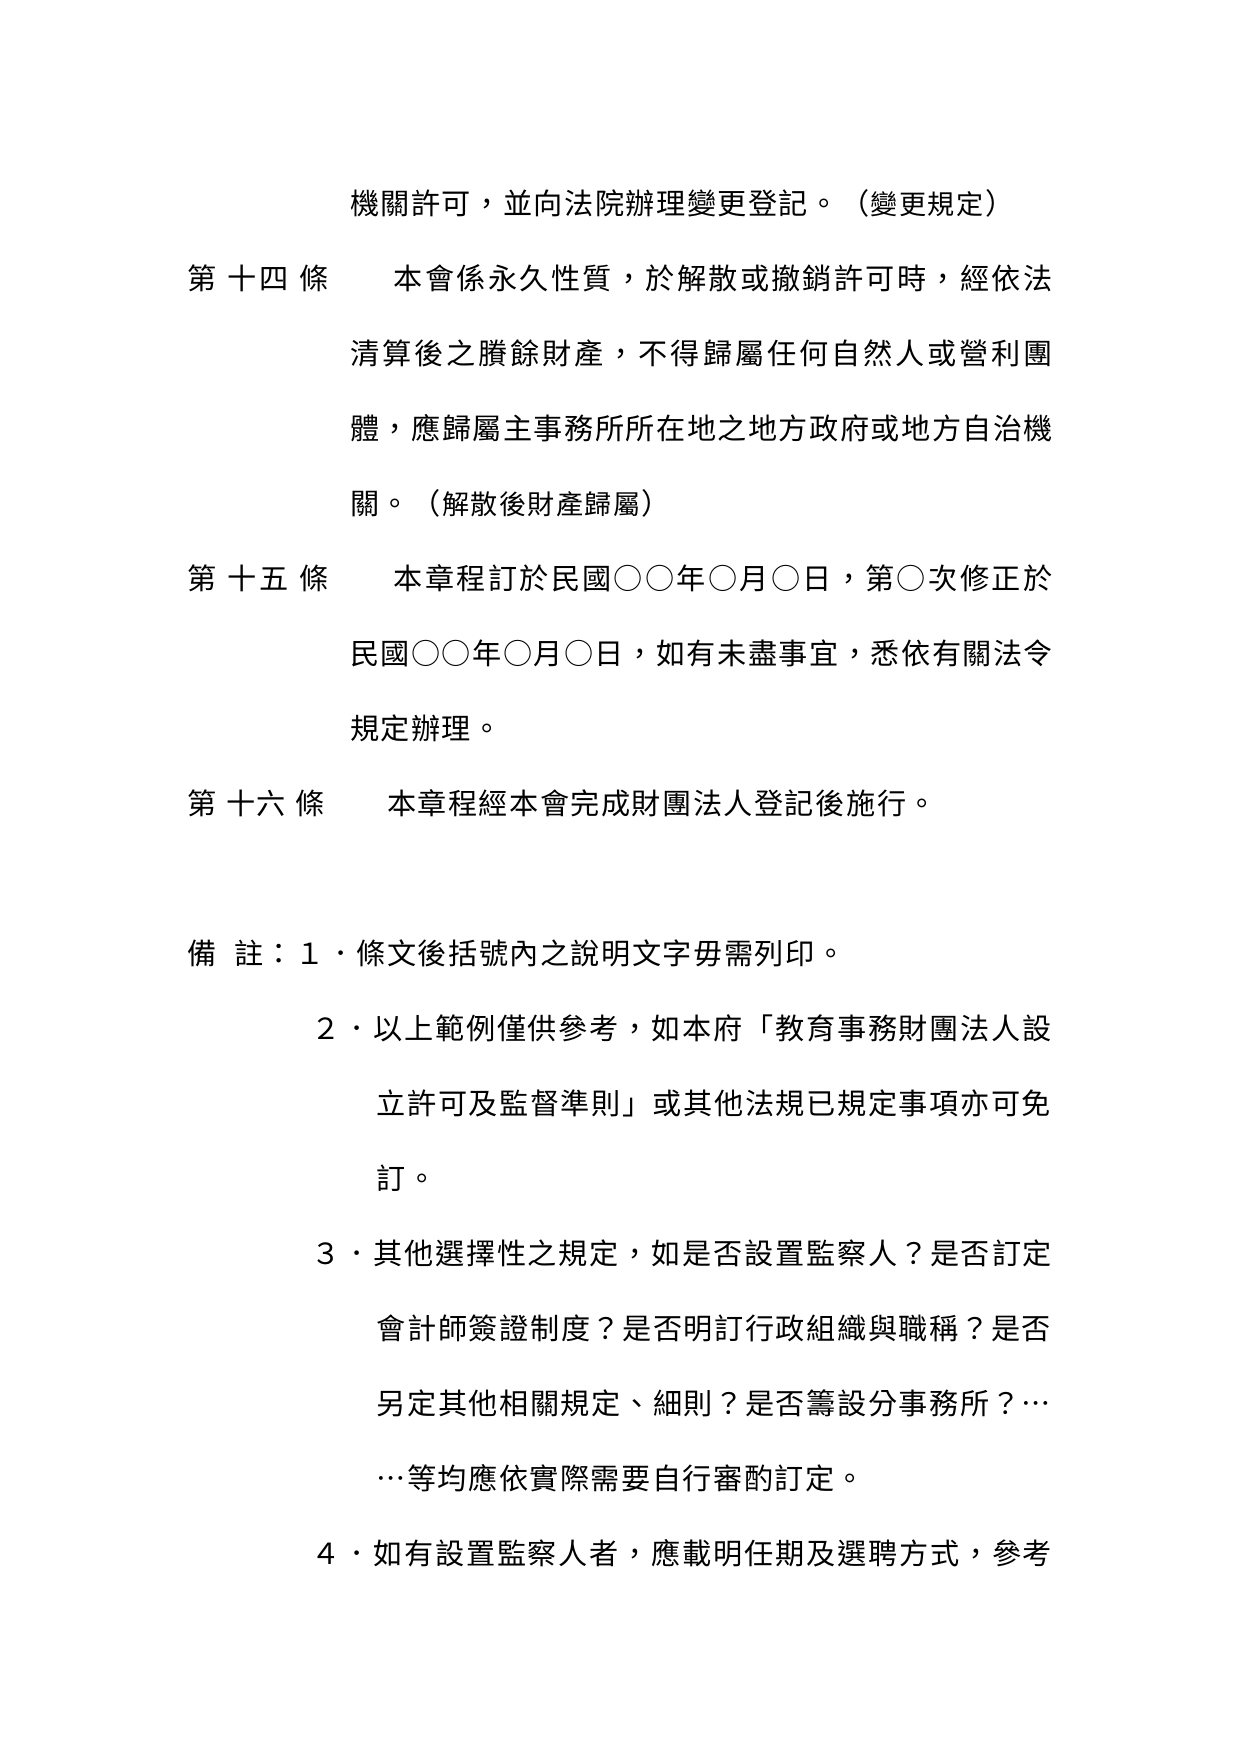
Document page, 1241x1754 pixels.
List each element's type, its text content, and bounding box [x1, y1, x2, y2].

text 第 十六 條 本章程經本會完成財團法人登記後施行。 [187, 764, 1053, 839]
text ２．以上範例僅供參考，如本府「教育事務財團法人設立許可及監督準則」或其他法規已規定事項亦可免訂。 [187, 989, 1053, 1214]
text ４．如有設置監察人者，應載明任期及選聘方式，參考 [187, 1514, 1053, 1589]
text 備 註：１．條文後括號內之說明文字毋需列印。 [187, 914, 1053, 989]
text 第 十四 條 本會係永久性質，於解散或撤銷許可時，經依法清算後之賸餘財產，不得歸屬任何自然人或營利團體，應歸屬主事務所所在地之地方政府或地方自治機關。（解散後財產歸屬） [187, 239, 1053, 539]
text 機關許可，並向法院辦理變更登記。（變更規定） [187, 164, 1053, 239]
text 第 十五 條 本章程訂於民國○○年○月○日，第○次修正於民國○○年○月○日，如有未盡事宜，悉依有關法令規定辦理。 [187, 539, 1053, 764]
text ３．其他選擇性之規定，如是否設置監察人？是否訂定會計師簽證制度？是否明訂行政組織與職稱？是否另定其他相關規定、細則？是否籌設分事務所？……等均應依實際需要自行審酌訂定。 [187, 1214, 1053, 1514]
